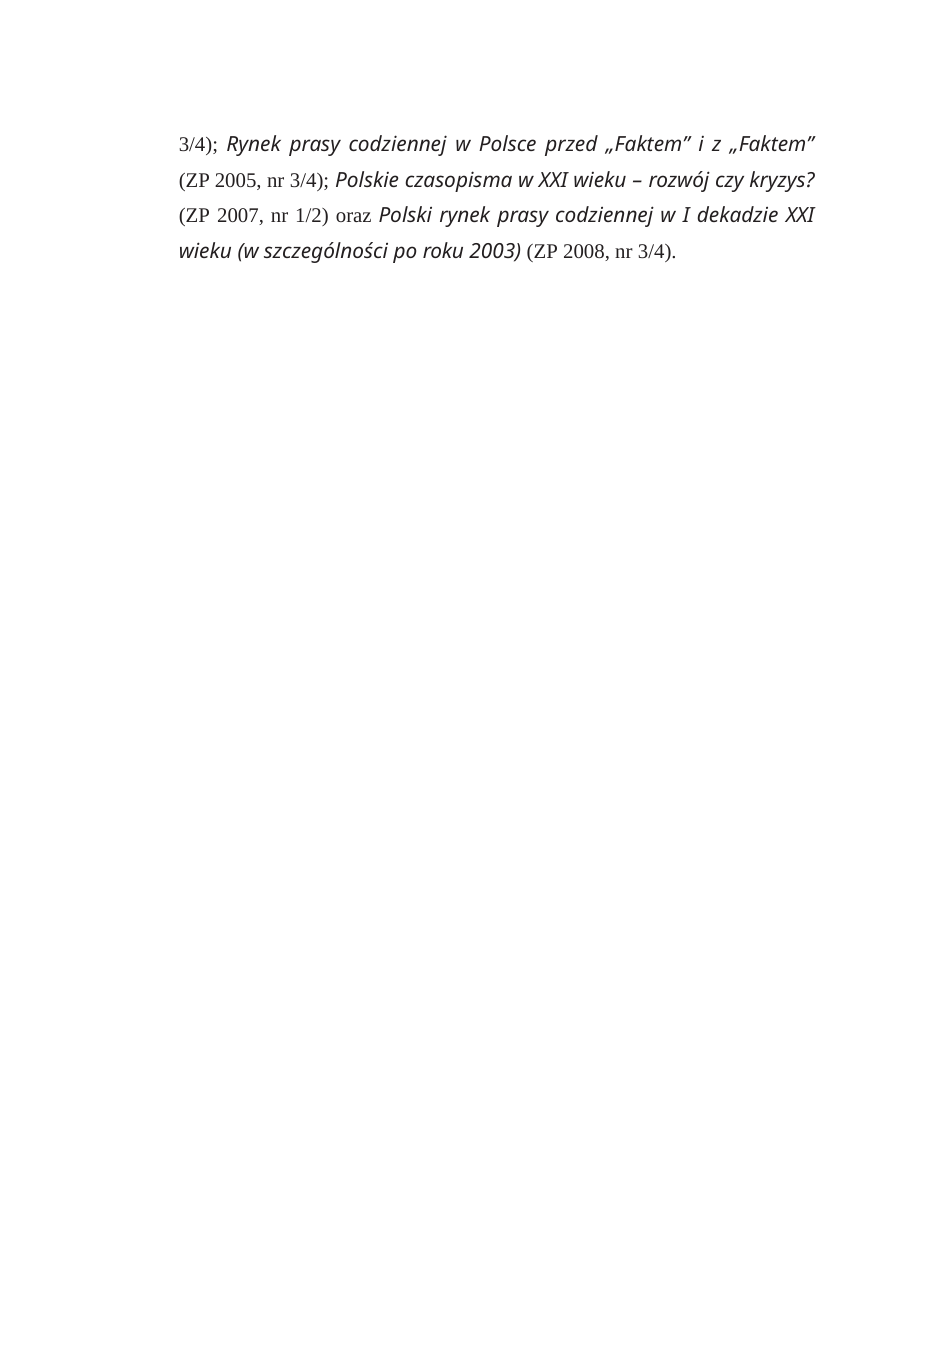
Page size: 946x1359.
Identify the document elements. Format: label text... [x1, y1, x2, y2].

text 3/4); Rynek prasy codziennej w Polsce przed „Faktem” i z „Faktem” (ZP 2005, nr 3/4); Polskie czasopisma w XXI wieku – rozwój czy kryzys? (ZP 2007, nr 1/2) oraz Polski rynek prasy codziennej w I dekadzie XXI wieku (w szczególności po roku 2003) (ZP 2008, nr 3/4). [178, 129, 814, 265]
